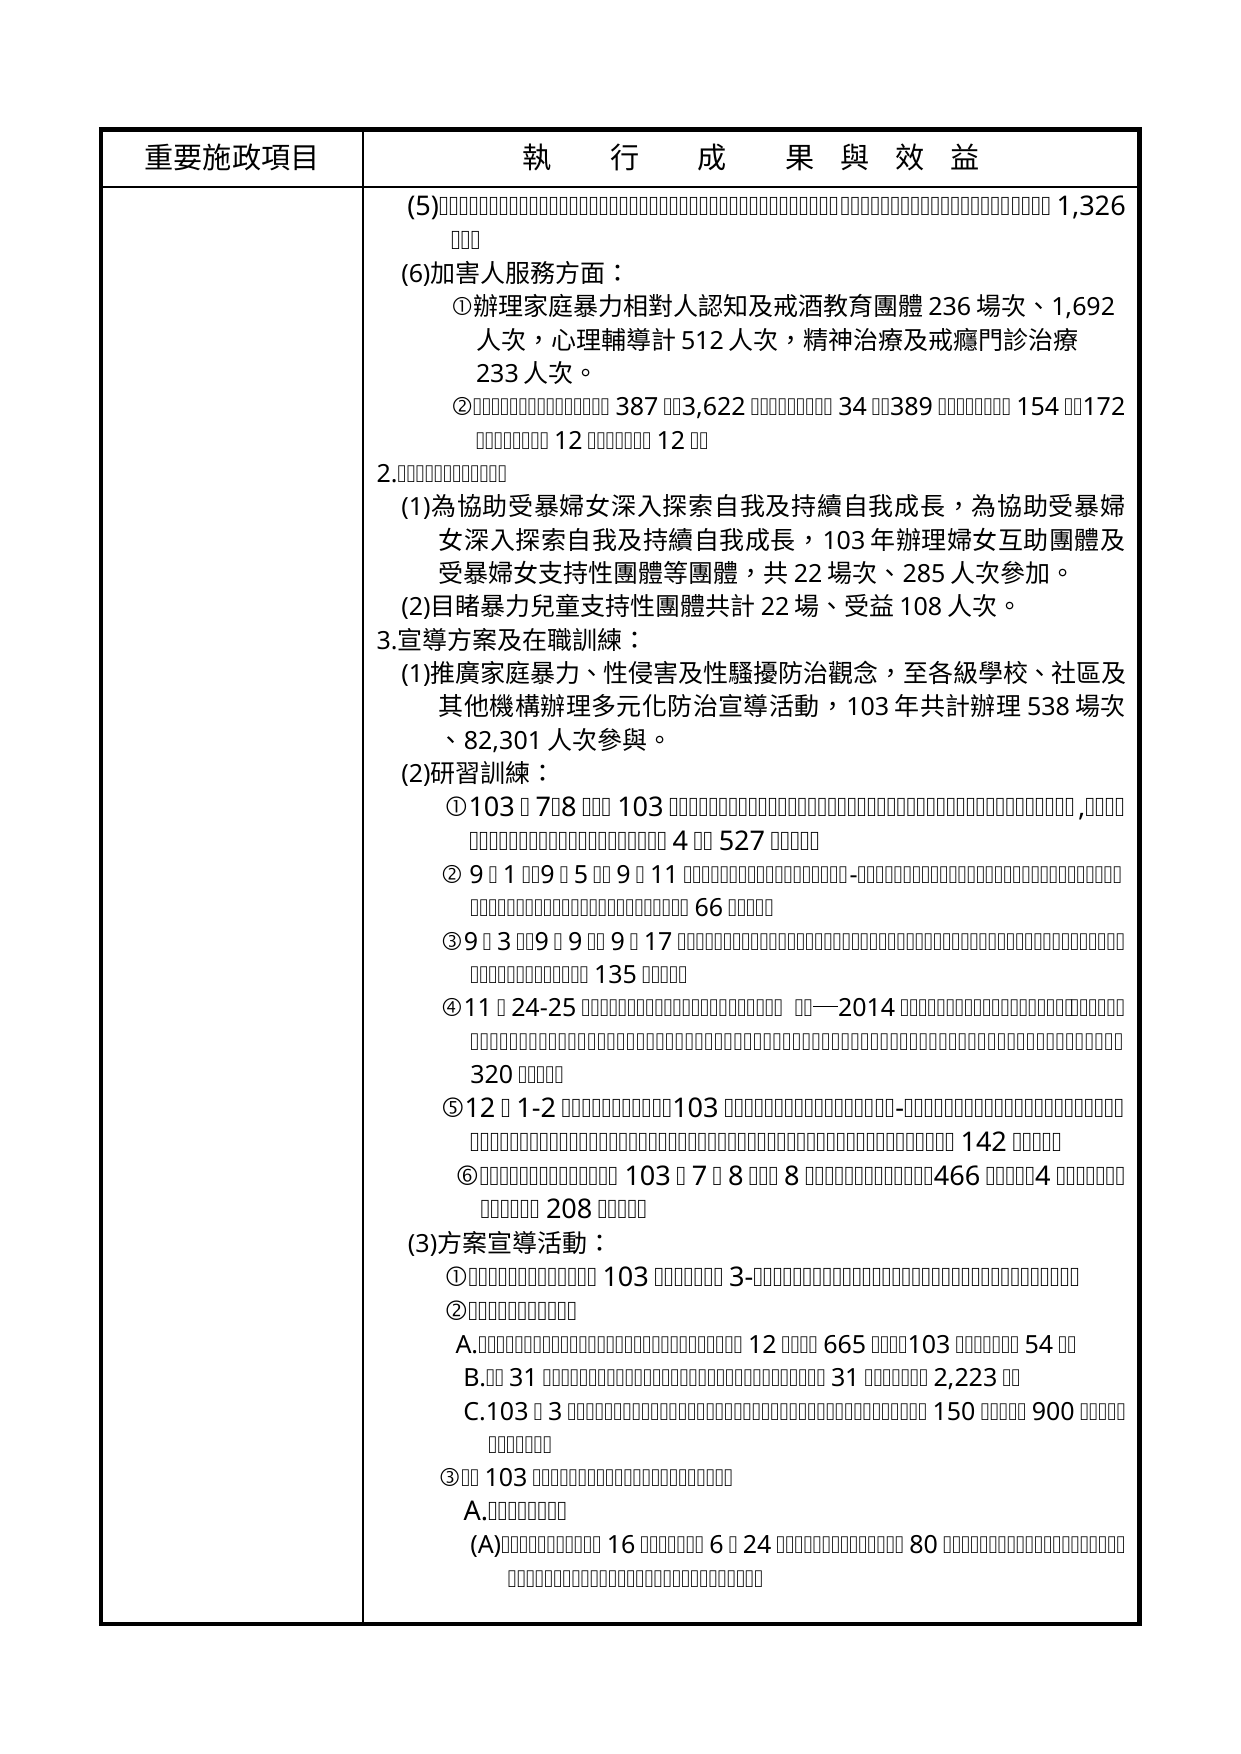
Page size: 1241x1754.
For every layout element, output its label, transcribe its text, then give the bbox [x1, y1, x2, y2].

table_cell (5)委託社團法人高雄市婦女新知協會辦理性騷擾被害人個案管理務方案，依案主個別需求提供訪視輔導、諮詢服務及資源媒合等內容，計服務1,326人次。 (6)加害人服務方面： 辦理家庭暴力相對人認知及戒酒教育團體236場次、1,692人次，心理輔導計512人次，精神治療及戒癮門診治療233人次。 辦理性侵害加害人社區處遇團體計387場、3,622人次參加，個別治療34人（389人次），個別評估154人（172人次），移送裁罰12人，移送地檢署12人。 2.辦理受虐者自我成長團體： (1)為協助受暴婦女深入探索自我及持續自我成長，為協助受暴婦女深入探索自我及持續自我成長，103年辦理婦女互助團體及受暴婦女支持性團體等團體，共22場次、285人次參加。 (2)目睹暴力兒童支持性團體共計22場、受益108人次。 3.宣導方案及在職訓練： (1)推廣家庭暴力、性侵害及性騷擾防治觀念，至各級學校、社區及其他機構辦理多元化防治宣導活動，103年共計辦理538場次、82,301人次參與。 (2)研習訓練： 103年7、8月辦理103年度家暴安全網新進網絡人員訓練，期強化新進網絡工作人員處理家暴高危機個案之實務知能,增進對家庭暴力安全防護網計畫之認識與瞭解，計辦理4場次527人次參加。  9月1日、9月5日及9月11日辦理「家庭暴力及性侵害防治在職訓練-督導養成專題訓練」，協助督導家庭暴力及性侵害防治業務之社工督導裝備其基礎督導知能及提升其臨床督導技巧，約計66人次參加。 9月3日、9月9日及9月17日辦理「家庭暴力防治社工人員專題在職訓練」，充實社工員處遇專業知能及協助強化社工員內在能量及自我照顧，藉以提升服務品質，約計135人次參加。 11月24-25日與社團法人高雄市社會工作師工會共辦「精進與 傳承─2014家庭暴力及性侵害跨界處遇與研究研討會」，增進家庭暴力、性侵害及性別暴力防治網絡工作者的權能，與保護案件工作之處遇實務的傳承，並強化服務品質，建構本土化家庭暴力、性侵害處遇工作模式，約計320人次參加。 12月1-2日與國立臺灣大學共辦「103年老人保護案件評估輔助工具教育訓練-南部場」提供老人保護領域關鍵知能，說明評估工具實際應用操作，使從事老人保護工作的社工人員透過教育訓練提升實務及各樣資源之應用知識與操作技巧，計142人次參加。 辦理性騷擾調查人員專業訓練： 103年7至8月辦理8場次初階調查人員專業訓練，466人次參訓；4場次進階調查人員專業訓練， 208人次參訓。 (3)方案宣導活動： 輔導社區參加衛生福利部辦理103年度「街坊出招3-反家暴讚出來」活動，本市楠梓區加昌里榮獲菁英組冠軍，蟬聯全國冠軍。 「家庭守護大使」方案： A.辦理「保全人員、公寓大廈管理人員辨識危機家庭」訓練課程，計12場次、共665人參加，103年協助通報共計54件。 B.共有31個社區守望相助單位申請家防中心支援家暴及性侵害宣導活動，共辦理31場，宣導人數達2,223人。 C.103年3月於中華大車隊計程車隊員工訓練宣導家庭暴力防治及家庭守護大使方案，宣導人數共計150人，並提供900份家庭關懷卡發予車隊司機 辦理103年度高雄市擴大家庭暴力及性侵害防治宣導計畫： A.家庭暴力防治宣導 (A)家庭暴力防治法立法施行16週年記者會：於6月24日假本府多媒體簡報室辦理約計80人參與，並於該日發表及發放保護令聲請手冊予各網絡單位，期有效提升被害人專業服務及保障其最佳權益。 [364, 188, 1137, 1621]
table_header 執 行 成 果 與 效 益 [364, 132, 1137, 186]
table_header 重要施政項目 [103, 132, 362, 186]
table_cell [103, 188, 362, 1621]
